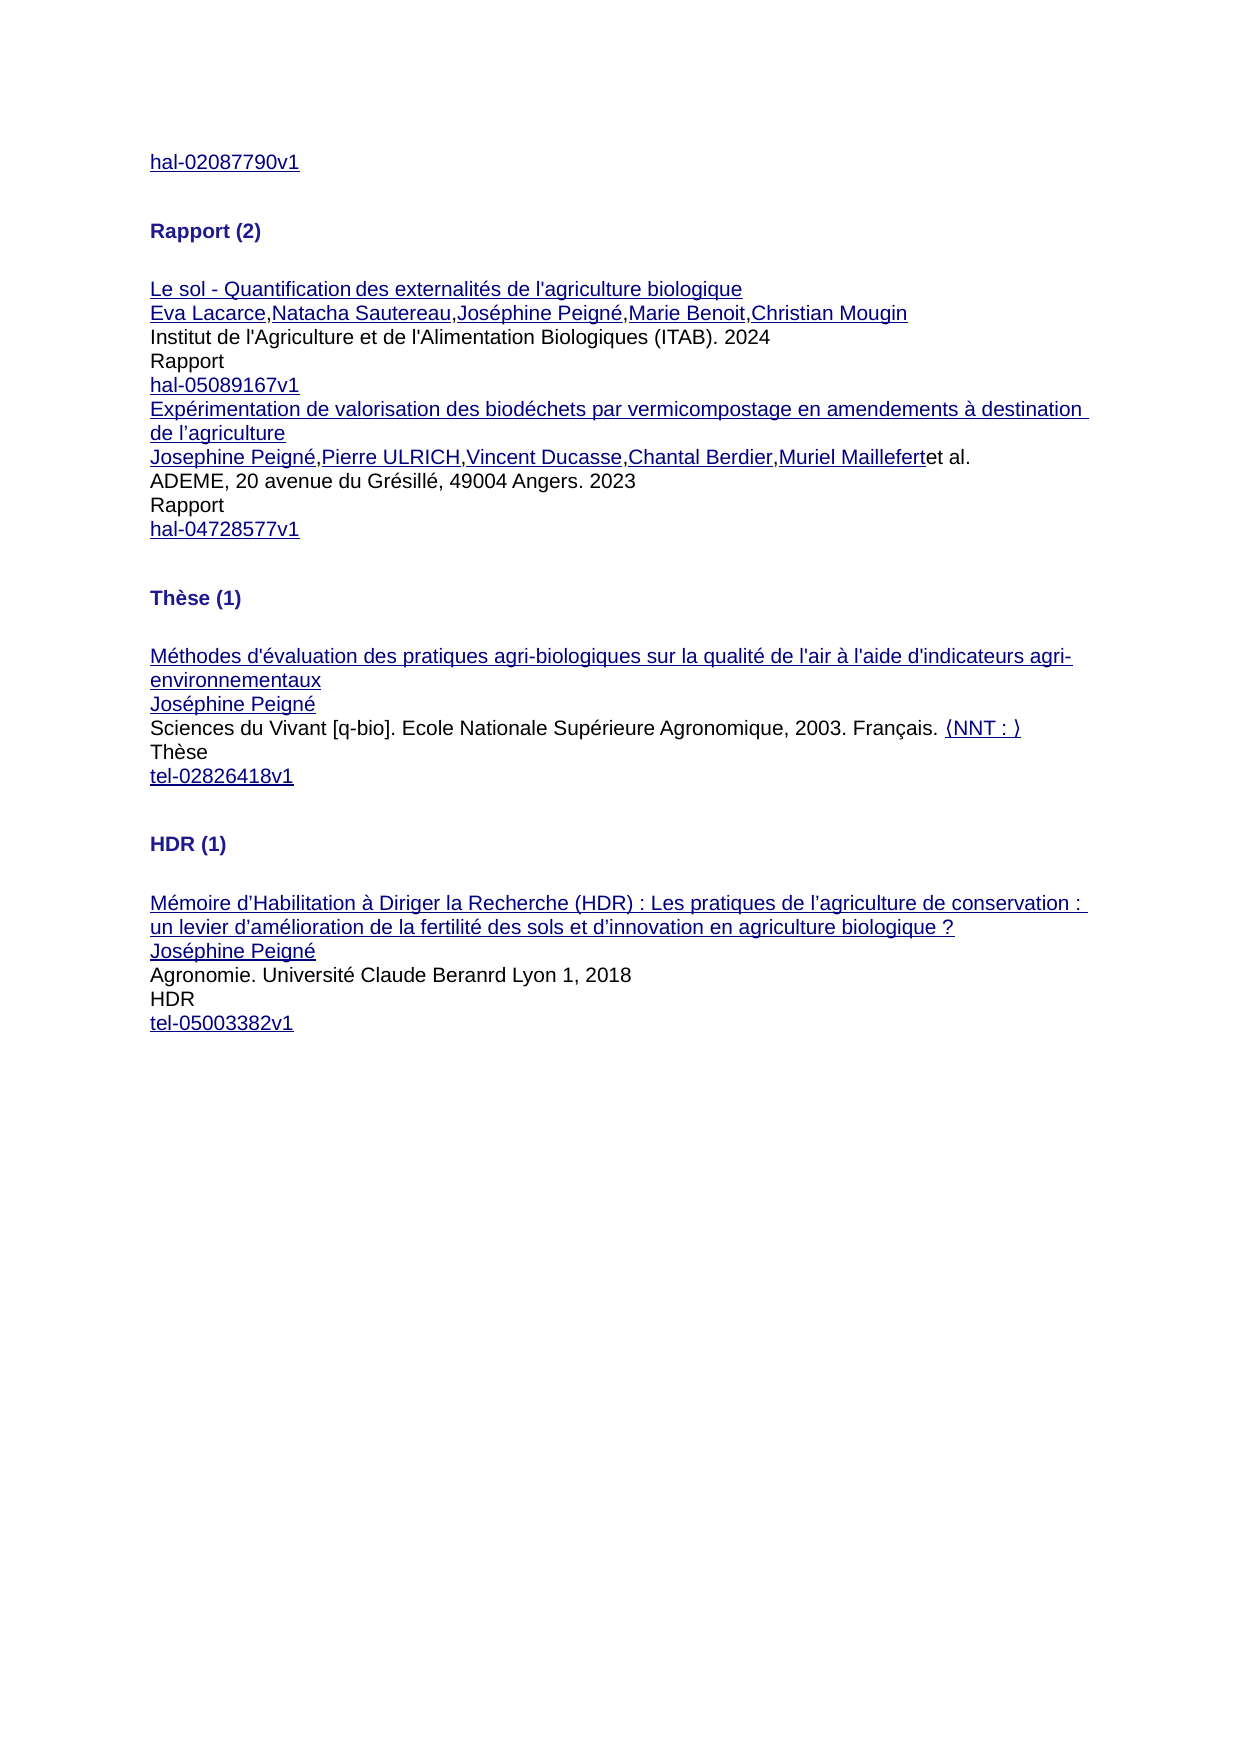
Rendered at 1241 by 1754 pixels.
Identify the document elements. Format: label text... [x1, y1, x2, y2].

subtitle Rapport (2) [150, 219, 1090, 243]
table_cell Conservation Agriculture in Organic Farming : Experiences, Challenges and Opportunities in Europe Josephine Peigné,Vincent Lefevre,Jean Francois Vian,Philippe Fleury M. Farooq M., K. Siddique. Conservation Agriculture, Springer International Publishing, AG, pp.559-577, 2014, ⟨10.1007/978-3-319-11620-4_21⟩ Chapitre d'ouvrage hal-02087790v1 [150, 150, 1090, 174]
table_header Le sol - Quantification des externalités de l'agriculture biologique Eva Lacarce,Natacha Sautereau,Joséphine Peigné,Marie Benoit,Christian Mougin Institut de l'Agriculture et de l'Alimentation Biologiques (ITAB). 2024 Rapport hal-05089167v1 [150, 277, 1090, 397]
table_header Mémoire d’Habilitation à Diriger la Recherche (HDR) : Les pratiques de l’agriculture de conservation : un levier d’amélioration de la fertilité des sols et d’innovation en agriculture biologique ? Joséphine Peigné Agronomie. Université Claude Beranrd Lyon 1, 2018 HDR tel-05003382v1 [150, 891, 1090, 1034]
subtitle Thèse (1) [150, 585, 1090, 609]
table_header Méthodes d'évaluation des pratiques agri-biologiques sur la qualité de l'air à l'aide d'indicateurs agri-environnementaux Joséphine Peigné Sciences du Vivant [q-bio]. Ecole Nationale Supérieure Agronomique, 2003. Français. ⟨NNT : ⟩ Thèse tel-02826418v1 [150, 644, 1090, 787]
subtitle HDR (1) [150, 832, 1090, 856]
table_cell Expérimentation de valorisation des biodéchets par vermicompostage en amendements à destination de l’agriculture Josephine Peigné,Pierre ULRICH,Vincent Ducasse,Chantal Berdier,Muriel Maillefertet al. ADEME, 20 avenue du Grésillé, 49004 Angers. 2023 Rapport hal-04728577v1 [150, 397, 1090, 541]
